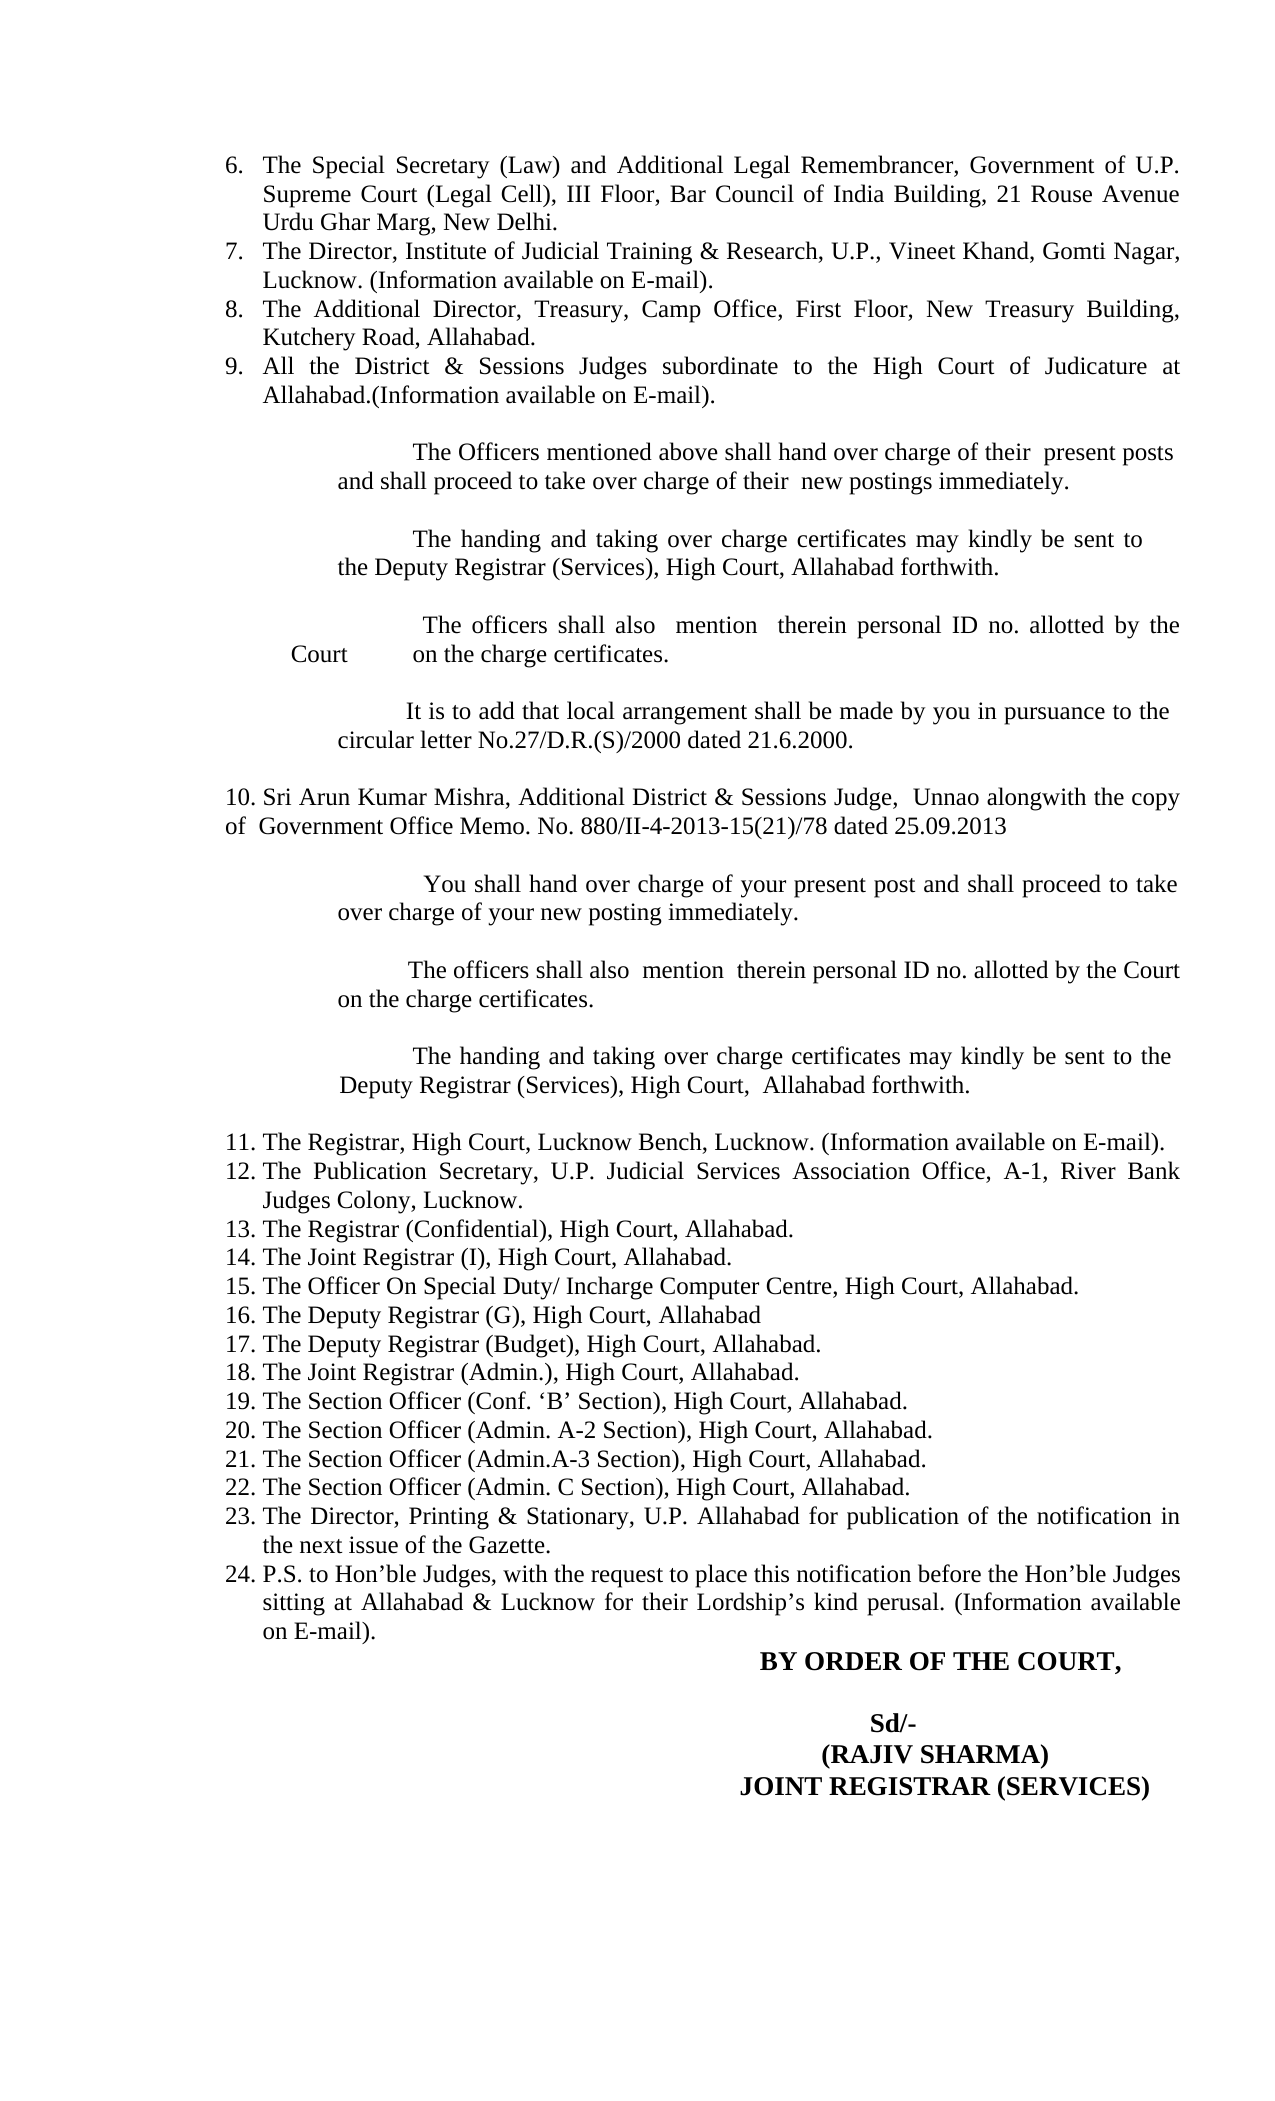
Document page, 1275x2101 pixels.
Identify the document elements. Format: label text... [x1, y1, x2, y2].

text The handing and taking over charge certificates may kindly be sent to the Deputy Registrar (Services), High Court, Allahabad forthwith. [300, 524, 1144, 581]
list The Section Officer (Conf. ‘B’ Section), High Court, Allahabad. [225, 1386, 1181, 1415]
list The Publication Secretary, U.P. Judicial Services Association Office, A-1, River Bank Judges Colony, Lucknow. [225, 1156, 1181, 1214]
list The Deputy Registrar (G), High Court, Allahabad [225, 1300, 1181, 1329]
text The officers shall also mention therein personal ID no. allotted by the Court on the charge certificates. [291, 610, 1181, 667]
list Sri Arun Kumar Mishra, Additional District & Sessions Judge, Unnao alongwith the copy of Government Office Memo. No. 880/II-4-2013-15(21)/78 dated 25.09.2013 [225, 782, 1181, 840]
list The Joint Registrar (Admin.), High Court, Allahabad. [225, 1357, 1181, 1386]
list All the District & Sessions Judges subordinate to the High Court of Judicature at Allahabad.(Information available on E-mail). [225, 351, 1181, 409]
list The Section Officer (Admin. A-2 Section), High Court, Allahabad. [225, 1415, 1181, 1444]
text (RAJIV SHARMA) [712, 1738, 1181, 1769]
list The Director, Institute of Judicial Training & Research, U.P., Vineet Khand, Gomti Nagar, Lucknow. (Information available on E-mail). [225, 236, 1181, 294]
list The Joint Registrar (I), High Court, Allahabad. [225, 1242, 1181, 1271]
text The handing and taking over charge certificates may kindly be sent to the Deputy Registrar (Services), High Court, Allahabad forthwith. [291, 1041, 1181, 1099]
list The Registrar, High Court, Lucknow Bench, Lucknow. (Information available on E-mail). [225, 1127, 1181, 1156]
list It is to add that local arrangement shall be made by you in pursuance to the circular letter No.27/D.R.(S)/2000 dated 21.6.2000. [225, 696, 1181, 754]
list The Officer On Special Duty/ Incharge Computer Centre, High Court, Allahabad. [225, 1271, 1181, 1300]
list The Deputy Registrar (Budget), High Court, Allahabad. [225, 1329, 1181, 1357]
list The Special Secretary (Law) and Additional Legal Remembrancer, Government of U.P. Supreme Court (Legal Cell), III Floor, Bar Council of India Building, 21 Rouse Avenue Urdu Ghar Marg, New Delhi. [225, 150, 1181, 236]
text The officers shall also mention therein personal ID no. allotted by the Court on the charge certificates. [300, 955, 1181, 1012]
text You shall hand over charge of your present post and shall proceed to take over charge of your new posting immediately. [300, 869, 1181, 926]
list The Director, Printing & Stationary, U.P. Allahabad for publication of the notification in the next issue of the Gazette. [225, 1501, 1181, 1559]
list The Section Officer (Admin. C Section), High Court, Allahabad. [225, 1472, 1181, 1501]
text JOINT REGISTRAR (SERVICES) [712, 1769, 1181, 1801]
list The Section Officer (Admin.A-3 Section), High Court, Allahabad. [225, 1444, 1181, 1472]
list The Additional Director, Treasury, Camp Office, First Floor, New Treasury Building, Kutchery Road, Allahabad. [225, 294, 1181, 351]
list The Registrar (Confidential), High Court, Allahabad. [225, 1214, 1181, 1242]
list The Officers mentioned above shall hand over charge of their present posts and shall proceed to take over charge of their new postings immediately. [225, 437, 1181, 495]
text BY ORDER OF THE COURT, [562, 1645, 1181, 1676]
text Sd/- [187, 1707, 1183, 1738]
list P.S. to Hon’ble Judges, with the request to place this notification before the Hon’ble Judges sitting at Allahabad & Lucknow for their Lordship’s kind perusal. (Information available on E-mail). [225, 1559, 1181, 1645]
